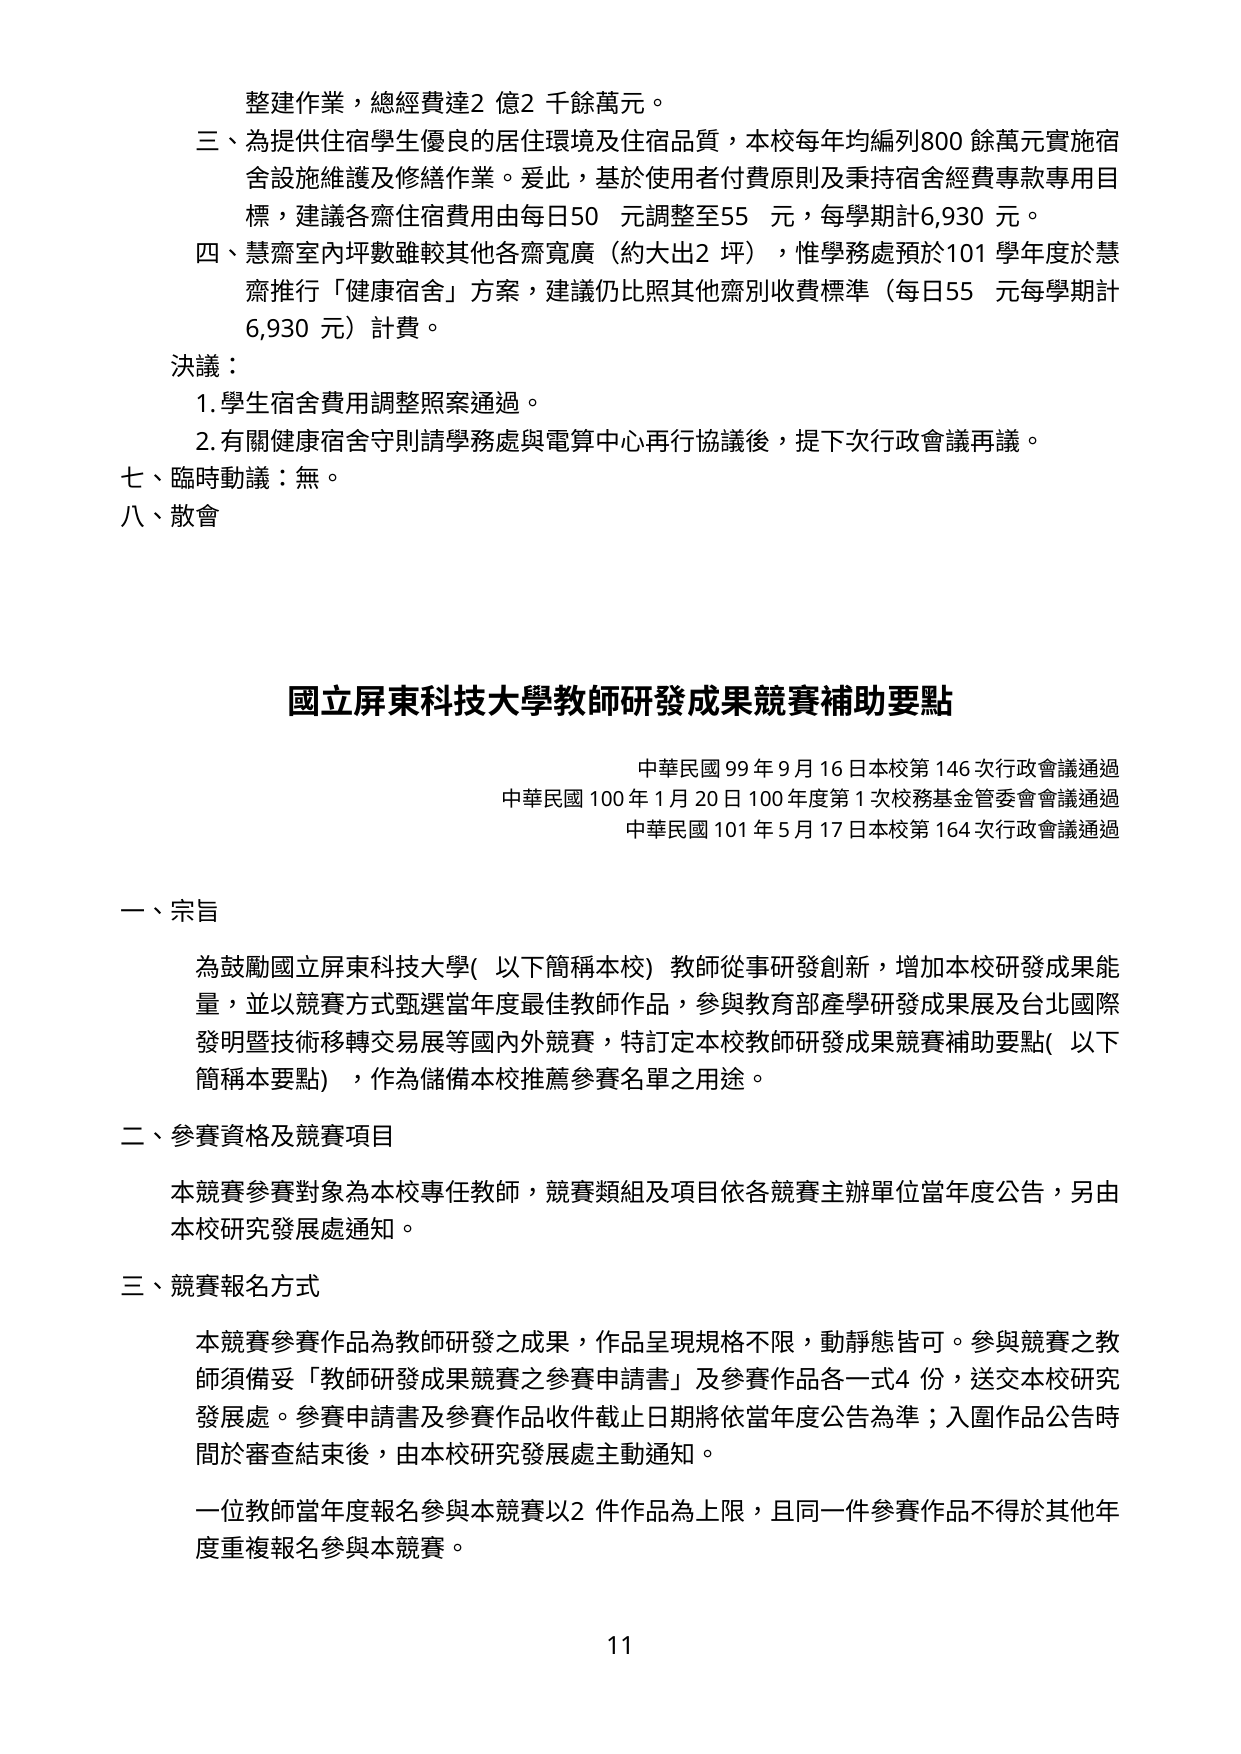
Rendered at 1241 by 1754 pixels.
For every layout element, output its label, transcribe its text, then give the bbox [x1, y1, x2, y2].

text 三、競賽報名方式 [120, 1266, 1120, 1303]
text 本競賽參賽作品為教師研發之成果，作品呈現規格不限，動靜態皆可。參與競賽之教師須備妥「教師研發成果競賽之參賽申請書」及參賽作品各一式4份，送交本校研究發展處。參賽申請書及參賽作品收件截止日期將依當年度公告為準；入圍作品公告時間於審查結束後，由本校研究發展處主動通知。 [171, 1322, 1120, 1472]
text 1.學生宿舍費用調整照案通過。 [120, 383, 1120, 421]
text 中華民國100年1月20日100年度第1次校務基金管委會會議通過 [120, 783, 1120, 813]
text 三、為提供住宿學生優良的居住環境及住宿品質，本校每年均編列800餘萬元實施宿舍設施維護及修繕作業。爰此，基於使用者付費原則及秉持宿舍經費專款專用目標，建議各齋住宿費用由每日50元調整至55元，每學期計6,930元。 [195, 121, 1120, 233]
text 2.有關健康宿舍守則請學務處與電算中心再行協議後，提下次行政會議再議。 [120, 421, 1120, 458]
text 七、臨時動議：無。 [120, 458, 1120, 496]
text 整建作業，總經費達2億2千餘萬元。 [195, 83, 1120, 121]
text 決議： [120, 346, 1120, 383]
text 一、宗旨 [120, 891, 1120, 928]
text 中華民國101年5月17日本校第164次行政會議通過 [120, 813, 1120, 843]
text 八、散會 [120, 496, 1120, 533]
text 二、參賽資格及競賽項目 [120, 1116, 1120, 1153]
text 一位教師當年度報名參與本競賽以2件作品為上限，且同一件參賽作品不得於其他年度重複報名參與本競賽。 [173, 1491, 1120, 1566]
subtitle 國立屏東科技大學教師研發成果競賽補助要點 [120, 675, 1120, 723]
text 為鼓勵國立屏東科技大學(以下簡稱本校)教師從事研發創新，增加本校研發成果能量，並以競賽方式甄選當年度最佳教師作品，參與教育部產學研發成果展及台北國際發明暨技術移轉交易展等國內外競賽，特訂定本校教師研發成果競賽補助要點(以下簡稱本要點)，作為儲備本校推薦參賽名單之用途。 [172, 947, 1120, 1097]
text 本競賽參賽對象為本校專任教師，競賽類組及項目依各競賽主辦單位當年度公告，另由本校研究發展處通知。 [168, 1172, 1120, 1247]
text 中華民國99年9月16日本校第146次行政會議通過 [120, 752, 1120, 783]
text 四、慧齋室內坪數雖較其他各齋寬廣（約大出2坪），惟學務處預於101學年度於慧齋推行「健康宿舍」方案，建議仍比照其他齋別收費標準（每日55元每學期計6,930元）計費。 [195, 233, 1120, 346]
